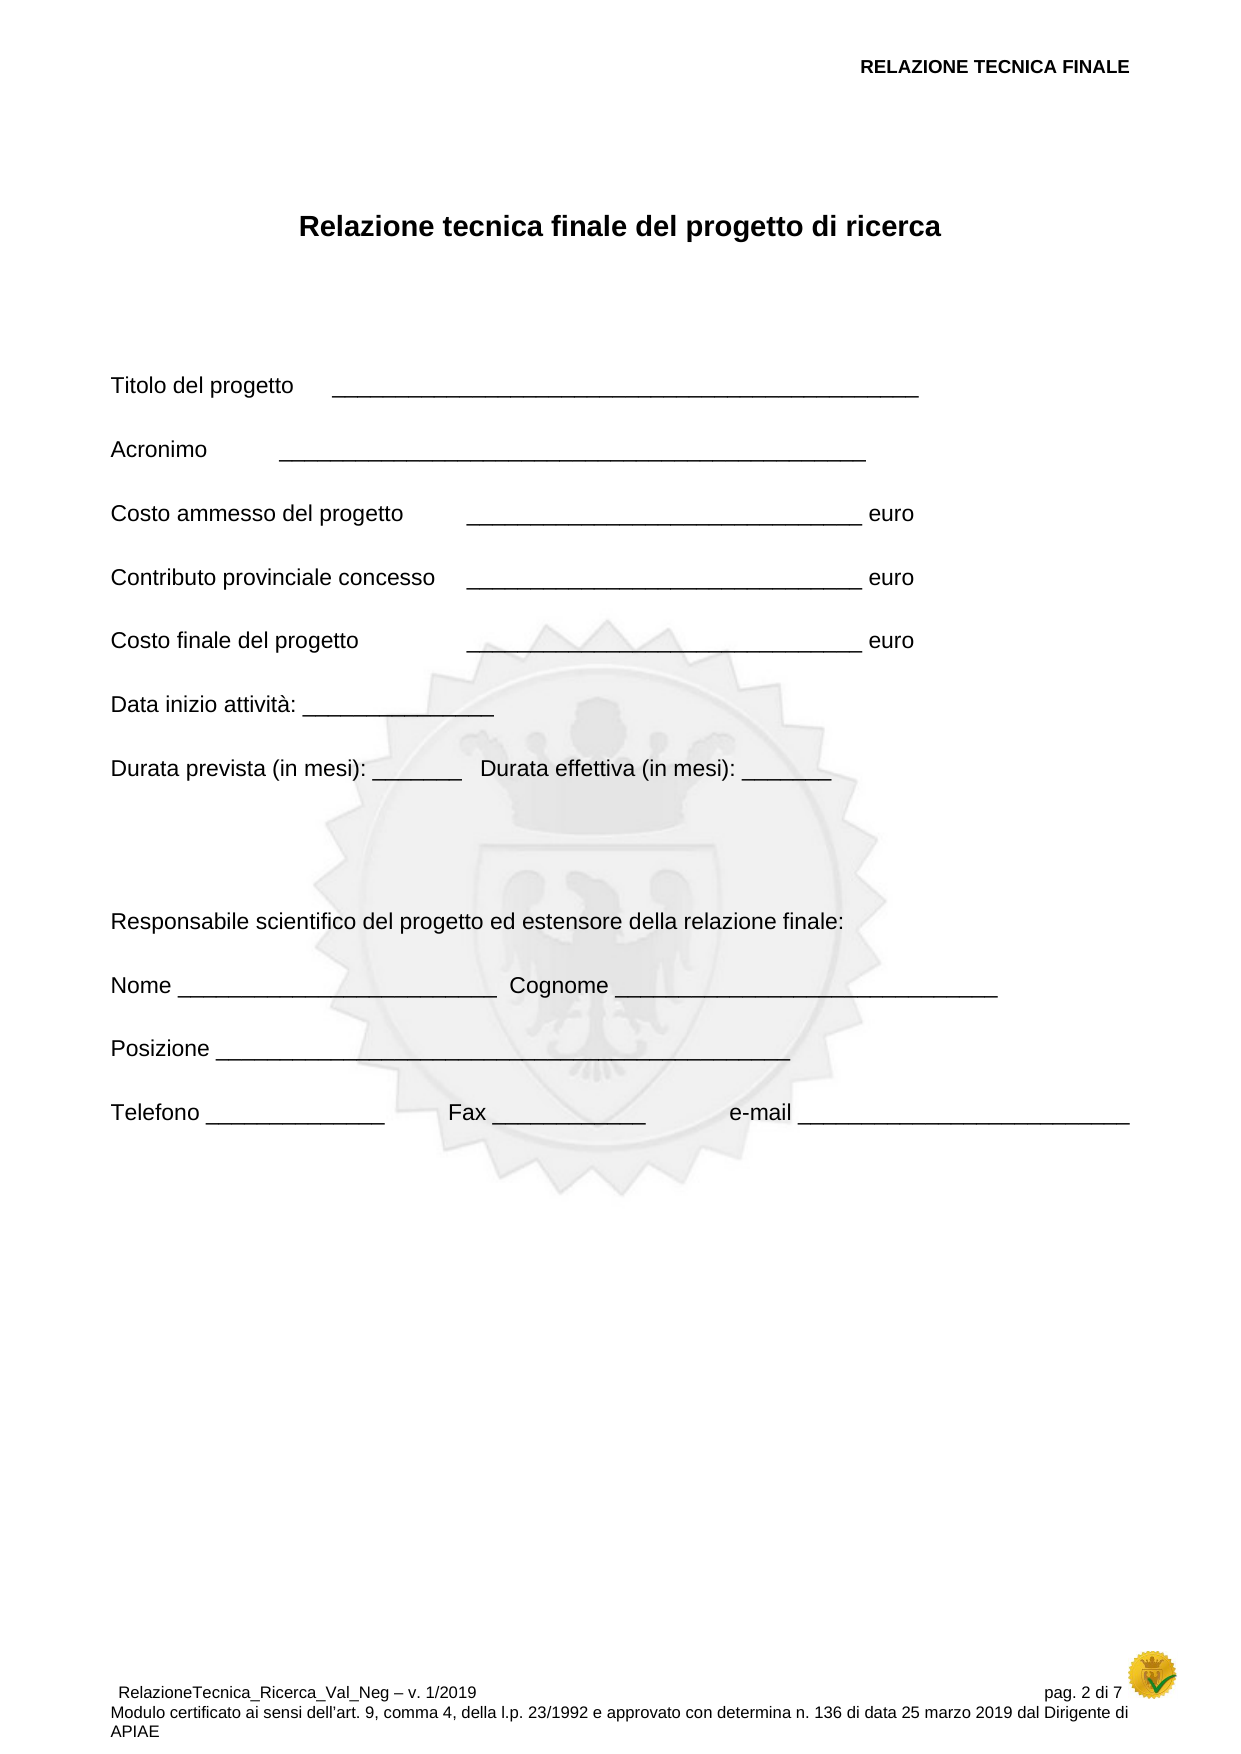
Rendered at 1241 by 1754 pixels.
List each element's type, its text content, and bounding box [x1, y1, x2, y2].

picture [110, 717, 1130, 755]
text Contributo provinciale concesso _______________________________ euro [110, 563, 1130, 590]
picture [110, 590, 1130, 627]
picture [110, 398, 1130, 436]
picture [110, 781, 1130, 908]
text Telefono ______________ Fax ____________ e-mail __________________________ [110, 1099, 1130, 1126]
text Costo ammesso del progetto _______________________________ euro [110, 499, 1130, 526]
picture [110, 654, 1130, 691]
text Costo finale del progetto _______________________________ euro [110, 627, 1130, 654]
text Titolo del progetto ______________________________________________ [110, 372, 1130, 398]
text Responsabile scientifico del progetto ed estensore della relazione finale: [110, 908, 1130, 934]
text Relazione tecnica finale del progetto di ricerca [110, 209, 1130, 242]
text Durata prevista (in mesi): _______ Durata effettiva (in mesi): _______ [110, 755, 1130, 781]
picture [110, 1062, 1130, 1099]
picture [110, 242, 1130, 372]
text Acronimo ______________________________________________ [110, 436, 1130, 462]
picture [110, 462, 1130, 499]
picture [110, 56, 1130, 209]
picture [110, 934, 1130, 972]
text Posizione _____________________________________________ [110, 1035, 1130, 1062]
text Nome _________________________ Cognome ______________________________ [110, 972, 1130, 998]
picture [110, 1126, 1178, 1741]
picture [110, 526, 1130, 563]
picture [110, 998, 1130, 1035]
text Data inizio attività: _______________ [110, 691, 1130, 717]
